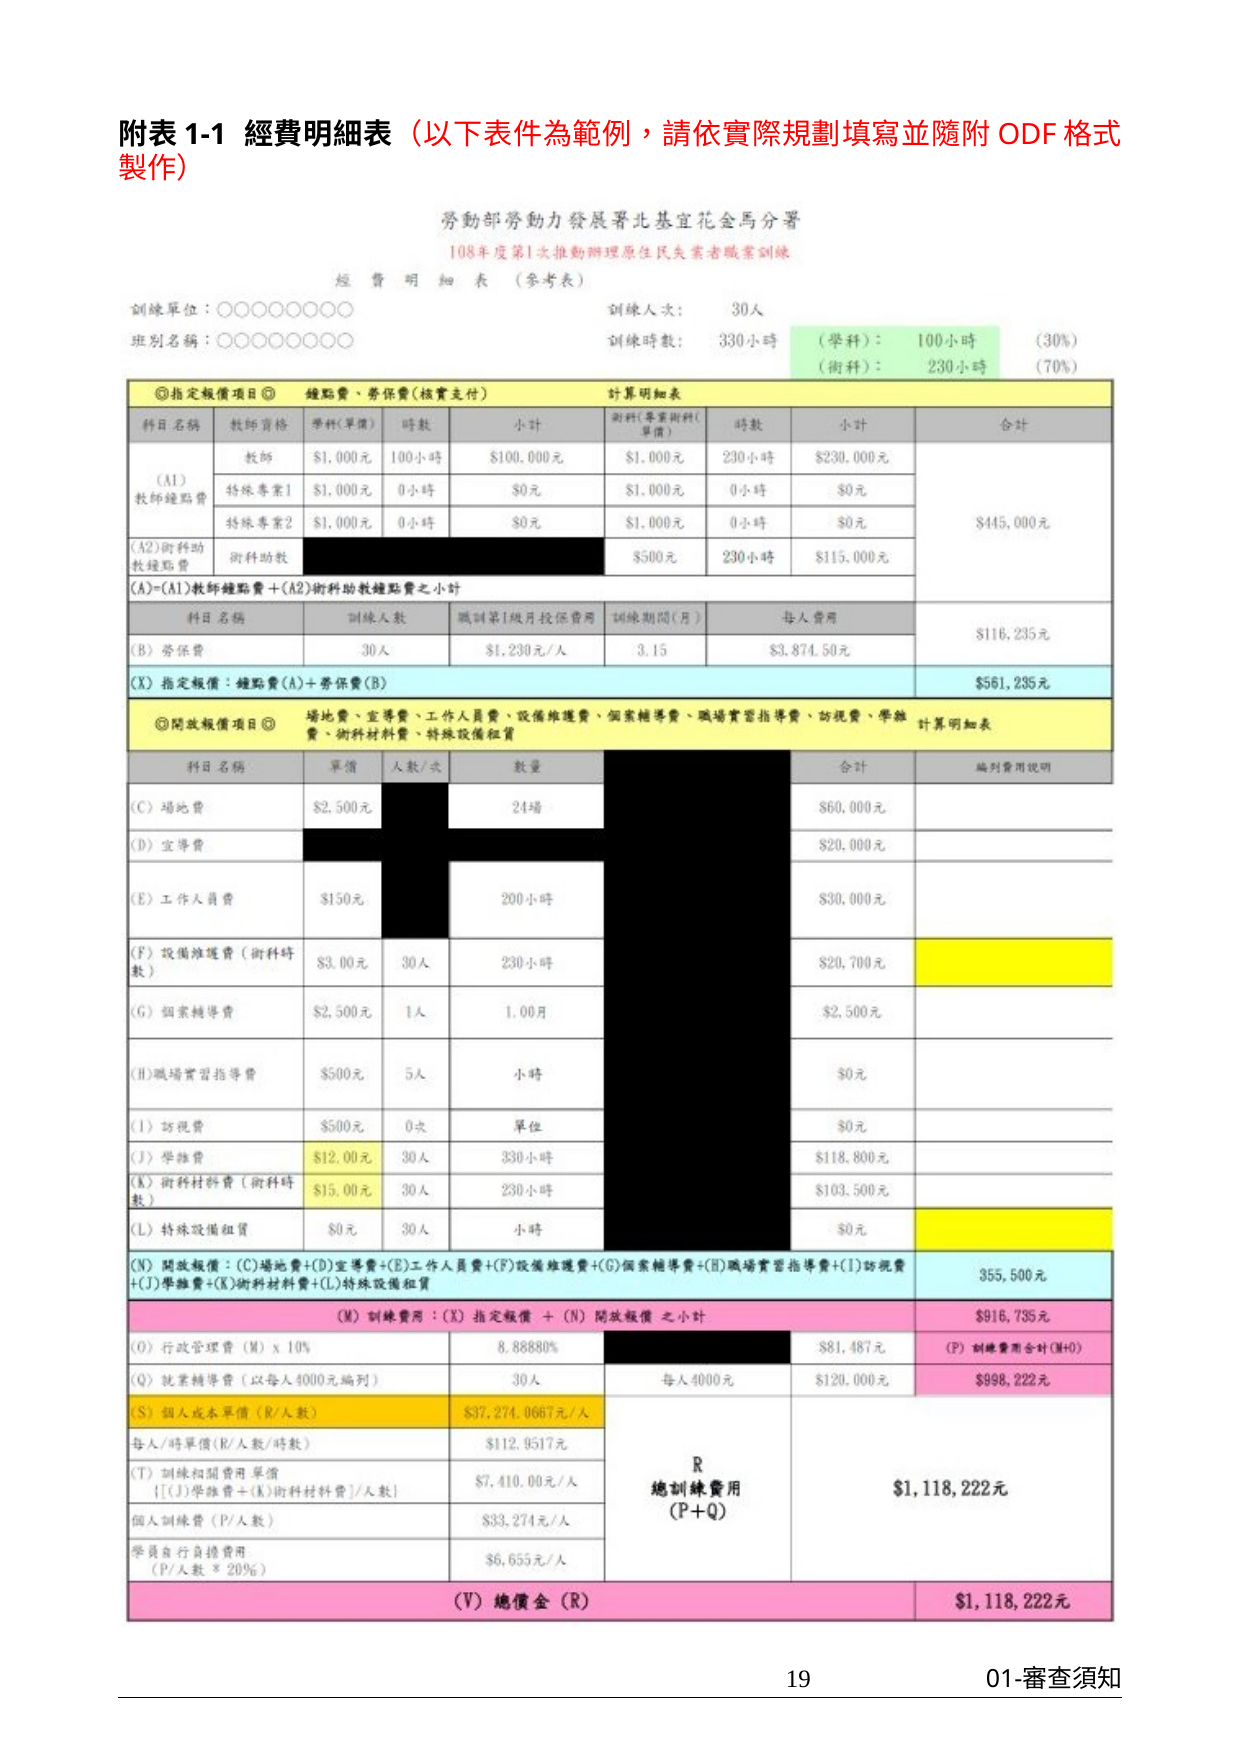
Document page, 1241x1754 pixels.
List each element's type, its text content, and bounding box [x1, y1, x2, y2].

subtitle 附表1-1 經費明細表（以下表件為範例，請依實際規劃填寫並隨附ODF格式製作） [118, 118, 1122, 185]
picture [120, 189, 1121, 1627]
